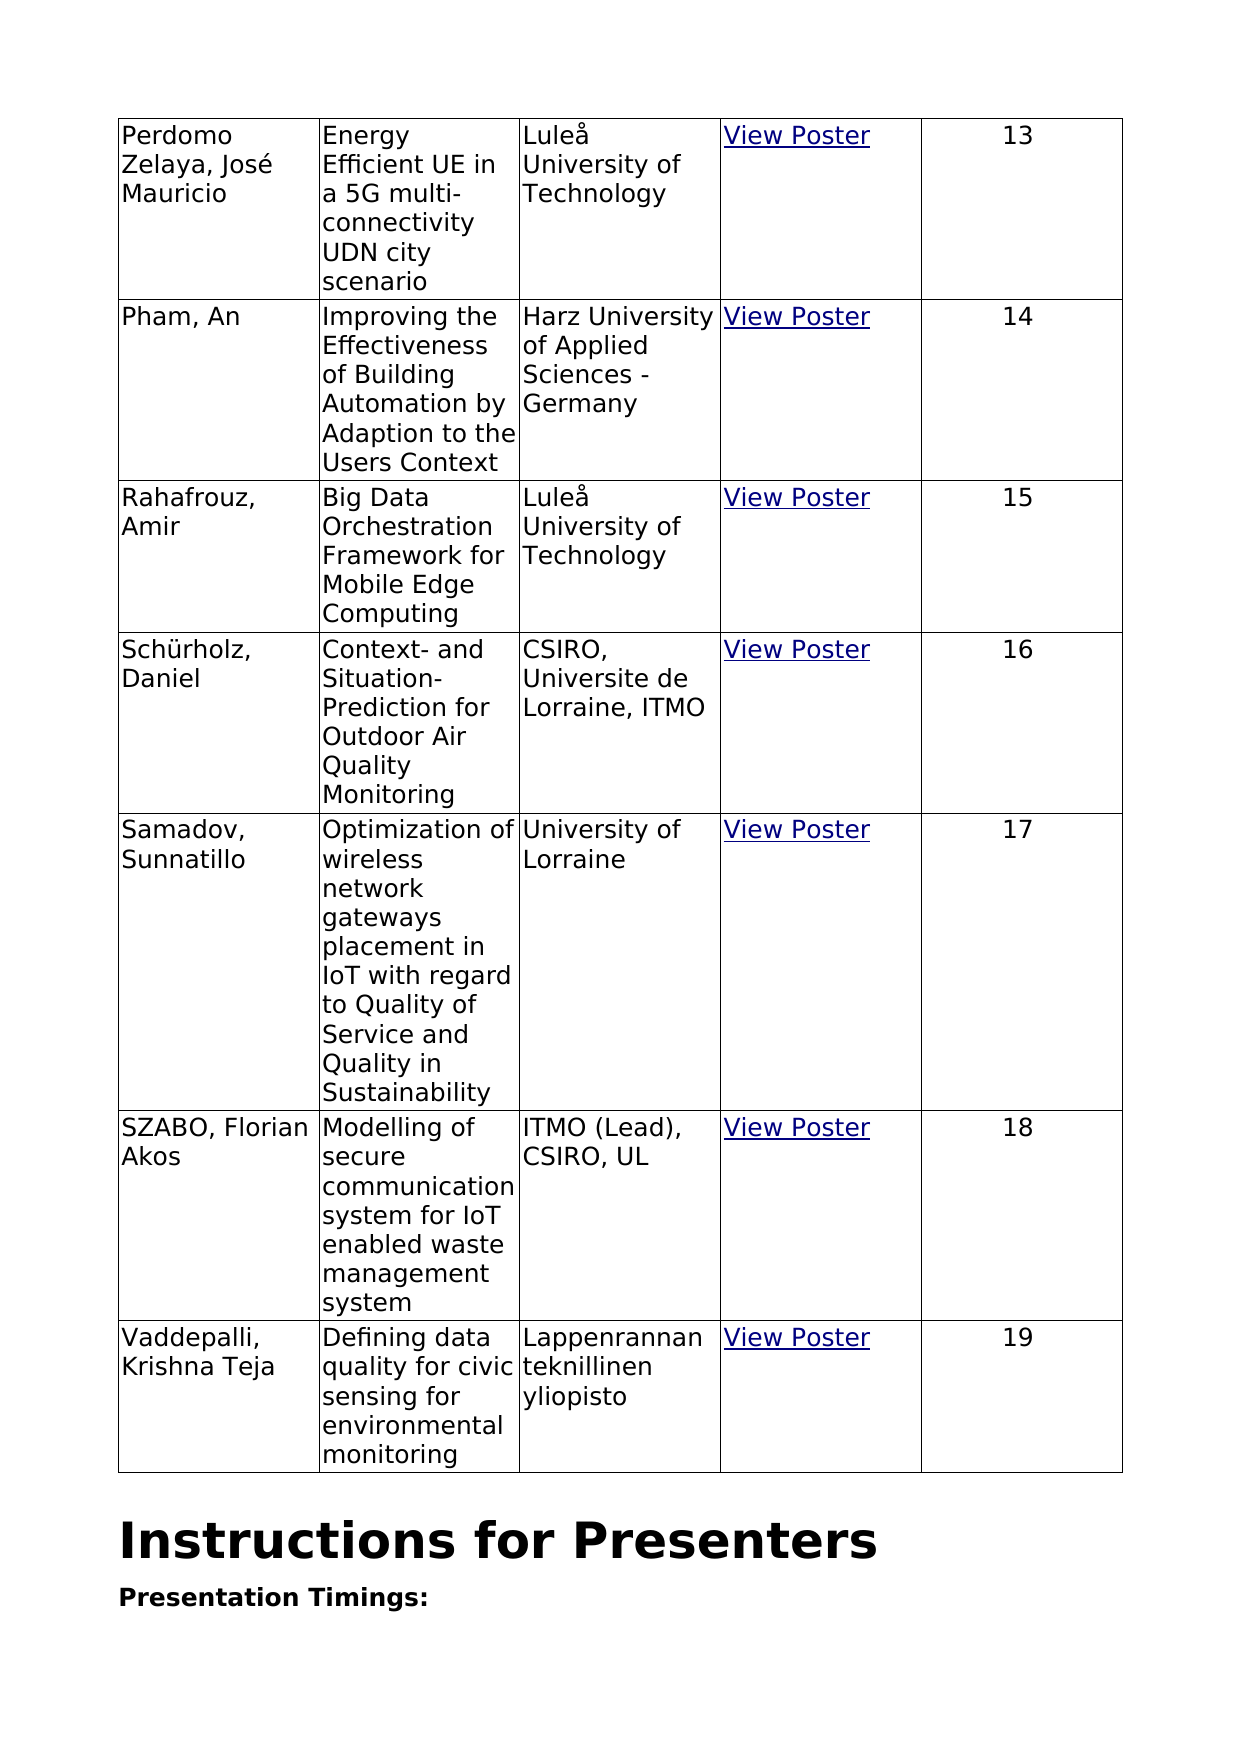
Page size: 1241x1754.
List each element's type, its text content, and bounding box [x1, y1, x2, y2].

table_cell View Poster [721, 814, 921, 1110]
table_cell University of Lorraine [520, 814, 720, 1110]
table_cell Defining data quality for civic sensing for environmental monitoring [320, 1321, 519, 1472]
table_cell Samadov, Sunnatillo [119, 814, 319, 1110]
table_cell Vaddepalli, Krishna Teja [119, 1321, 319, 1472]
table_cell CSIRO, Universite de Lorraine, ITMO [520, 633, 720, 813]
table_cell Optimization of wireless network gateways placement in IoT with regard to Quality of Service and Quality in Sustainability [320, 814, 519, 1110]
table_cell View Poster [721, 633, 921, 813]
table_cell Luleå University of Technology [520, 119, 720, 299]
table_cell 16 [922, 633, 1122, 813]
table_cell Big Data Orchestration Framework for Mobile Edge Computing [320, 481, 519, 632]
table_cell View Poster [721, 119, 921, 299]
table_cell View Poster [721, 1321, 921, 1472]
table_cell Schürholz, Daniel [119, 633, 319, 813]
table_cell View Poster [721, 300, 921, 480]
table_cell Luleå University of Technology [520, 481, 720, 632]
table_cell Improving the Effectiveness of Building Automation by Adaption to the Users Context [320, 300, 519, 480]
table_cell Modelling of secure communication system for IoT enabled waste management system [320, 1111, 519, 1320]
table_cell 18 [922, 1111, 1122, 1320]
table_cell 13 [922, 119, 1122, 299]
table_cell 19 [922, 1321, 1122, 1472]
table_cell Perdomo Zelaya, José Mauricio [119, 119, 319, 299]
table_cell 17 [922, 814, 1122, 1110]
table_cell ITMO (Lead), CSIRO, UL [520, 1111, 720, 1320]
table_cell Lappenrannan teknillinen yliopisto [520, 1321, 720, 1472]
table_cell Rahafrouz, Amir [119, 481, 319, 632]
table_cell 14 [922, 300, 1122, 480]
table_cell 15 [922, 481, 1122, 632]
table_cell Energy Efficient UE in a 5G multi-connectivity UDN city scenario [320, 119, 519, 299]
table_cell View Poster [721, 481, 921, 632]
table_cell View Poster [721, 1111, 921, 1320]
table_cell Context- and Situation-Prediction for Outdoor Air Quality Monitoring [320, 633, 519, 813]
table_cell Pham, An [119, 300, 319, 480]
table_cell SZABO, Florian Akos [119, 1111, 319, 1320]
text Presentation Timings: [118, 1583, 1122, 1612]
subtitle Instructions for Presenters [118, 1512, 1122, 1570]
table_cell Harz University of Applied Sciences - Germany [520, 300, 720, 480]
